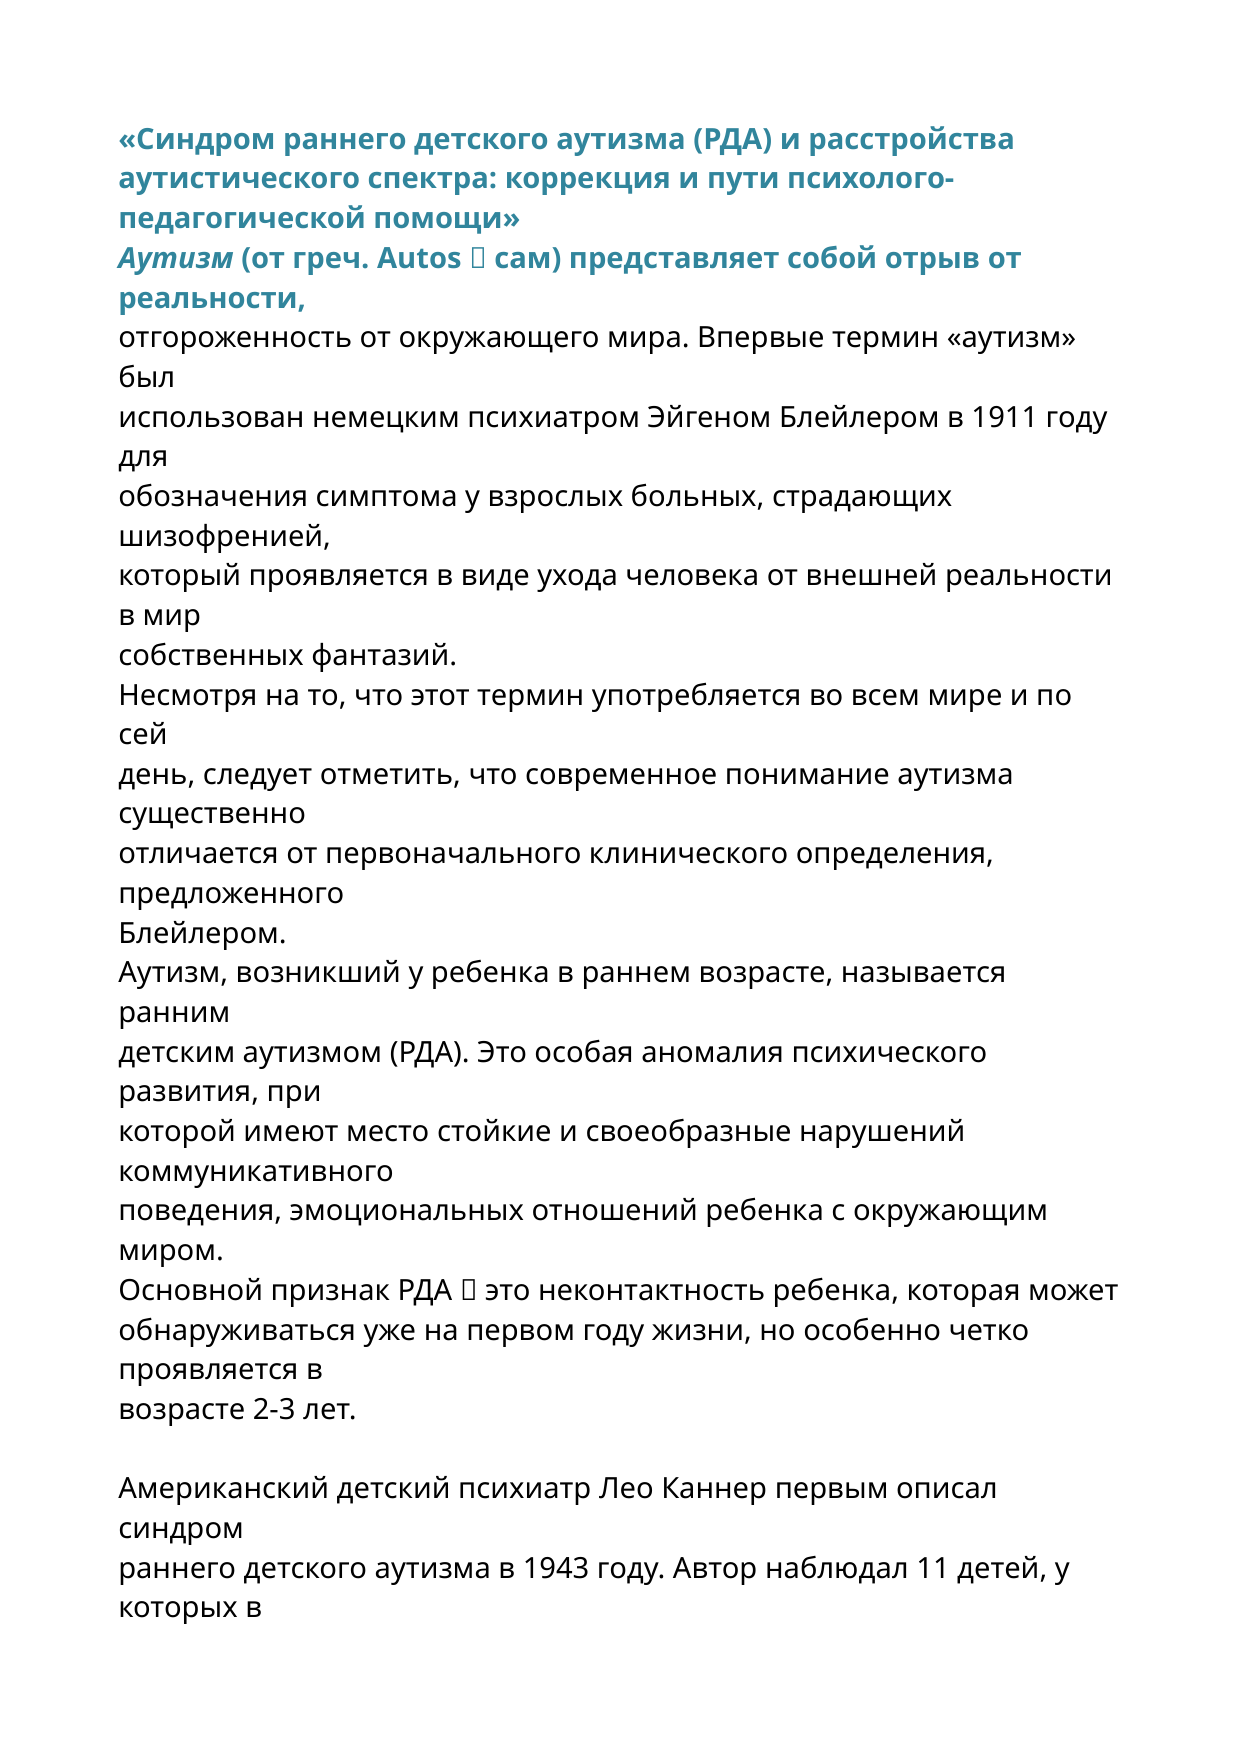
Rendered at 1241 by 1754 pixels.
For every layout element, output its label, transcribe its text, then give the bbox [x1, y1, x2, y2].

text Основной признак РДА  это неконтактность ребенка, которая может [118, 1269, 1122, 1309]
text отгороженность от окружающего мира. Впервые термин «аутизм» был [118, 317, 1122, 396]
text «Синдром раннего детского аутизма (РДА) и расстройства [118, 118, 1122, 158]
text педагогической помощи» [118, 197, 1122, 237]
text возрасте 2-3 лет. [118, 1388, 1122, 1428]
text Блейлером. [118, 912, 1122, 952]
text отличается от первоначального клинического определения, предложенного [118, 832, 1122, 912]
text поведения, эмоциональных отношений ребенка с окружающим миром. [118, 1190, 1122, 1269]
text Несмотря на то, что этот термин употребляется во всем мире и по сей [118, 674, 1122, 753]
text аутистического спектра: коррекция и пути психолого- [118, 158, 1122, 197]
text обозначения симптома у взрослых больных, страдающих шизофренией, [118, 475, 1122, 555]
text использован немецким психиатром Эйгеном Блейлером в 1911 году для [118, 396, 1122, 475]
text Аутизм, возникший у ребенка в раннем возрасте, называется ранним [118, 952, 1122, 1031]
text детским аутизмом (РДА). Это особая аномалия психического развития, при [118, 1031, 1122, 1110]
text день, следует отметить, что современное понимание аутизма существенно [118, 753, 1122, 832]
text который проявляется в виде ухода человека от внешней реальности в мир [118, 555, 1122, 634]
text раннего детского аутизма в 1943 году. Автор наблюдал 11 детей, у которых в [118, 1547, 1122, 1626]
text которой имеют место стойкие и своеобразные нарушений коммуникативного [118, 1110, 1122, 1190]
text Американский детский психиатр Лео Каннер первым описал синдром [118, 1467, 1122, 1547]
text собственных фантазий. [118, 634, 1122, 674]
text обнаруживаться уже на первом году жизни, но особенно четко проявляется в [118, 1309, 1122, 1388]
text Аутизм (от греч. Autos  сам) представляет собой отрыв от реальности, [118, 237, 1122, 317]
